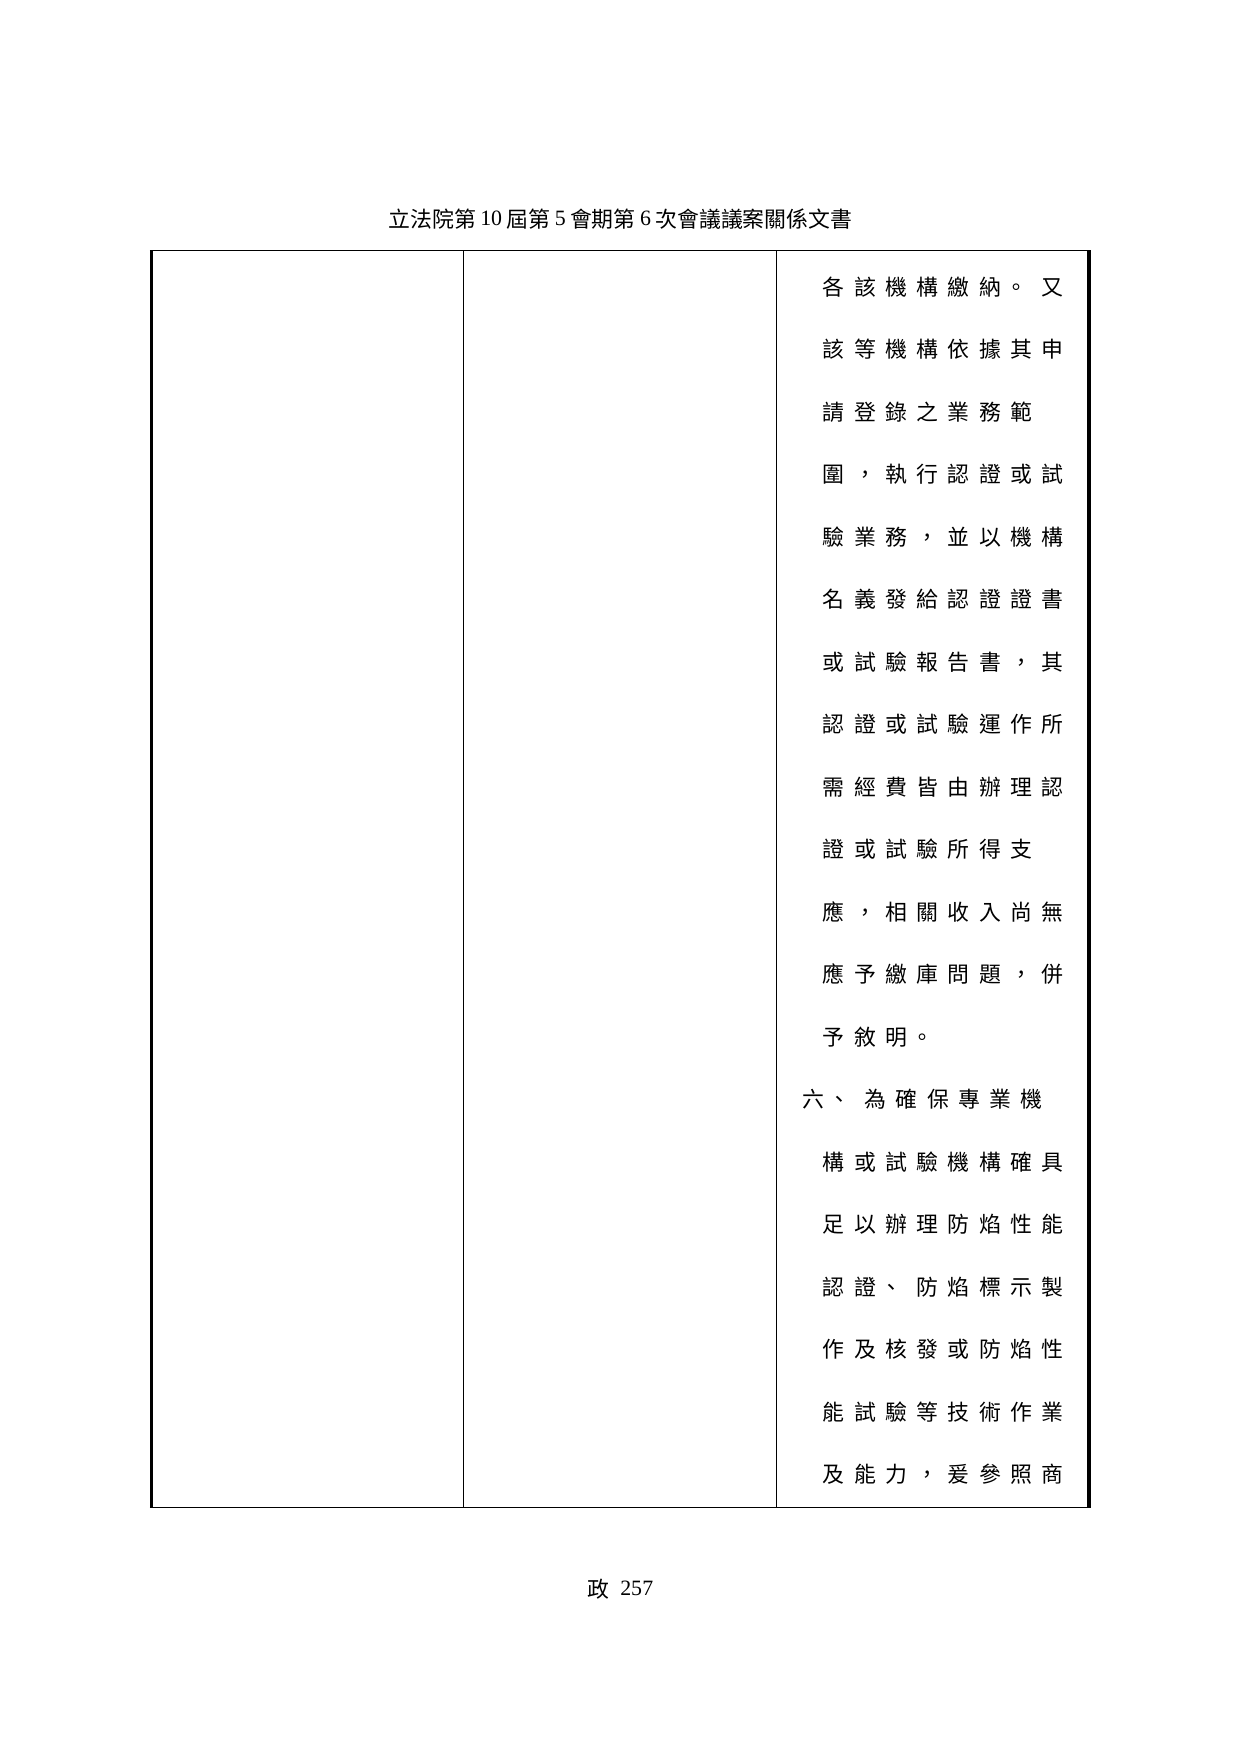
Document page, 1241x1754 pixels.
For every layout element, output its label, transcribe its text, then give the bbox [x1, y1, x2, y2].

table_cell [464, 251, 776, 1507]
table_cell 各該機構繳納。又該等機構依據其申請登錄之業務範圍，執行認證或試驗業務，並以機構名義發給認證證書或試驗報告書，其認證或試驗運作所需經費皆由辦理認證或試驗所得支應，相關收入尚無應予繳庫問題，併予敘明。 六、為確保專業機構或試驗機構確具足以辦理防焰性能認證、防焰標示製作及核發或防焰性能試驗等技術作業及能力，爰參照商 [777, 251, 1087, 1507]
table_cell [153, 251, 463, 1507]
